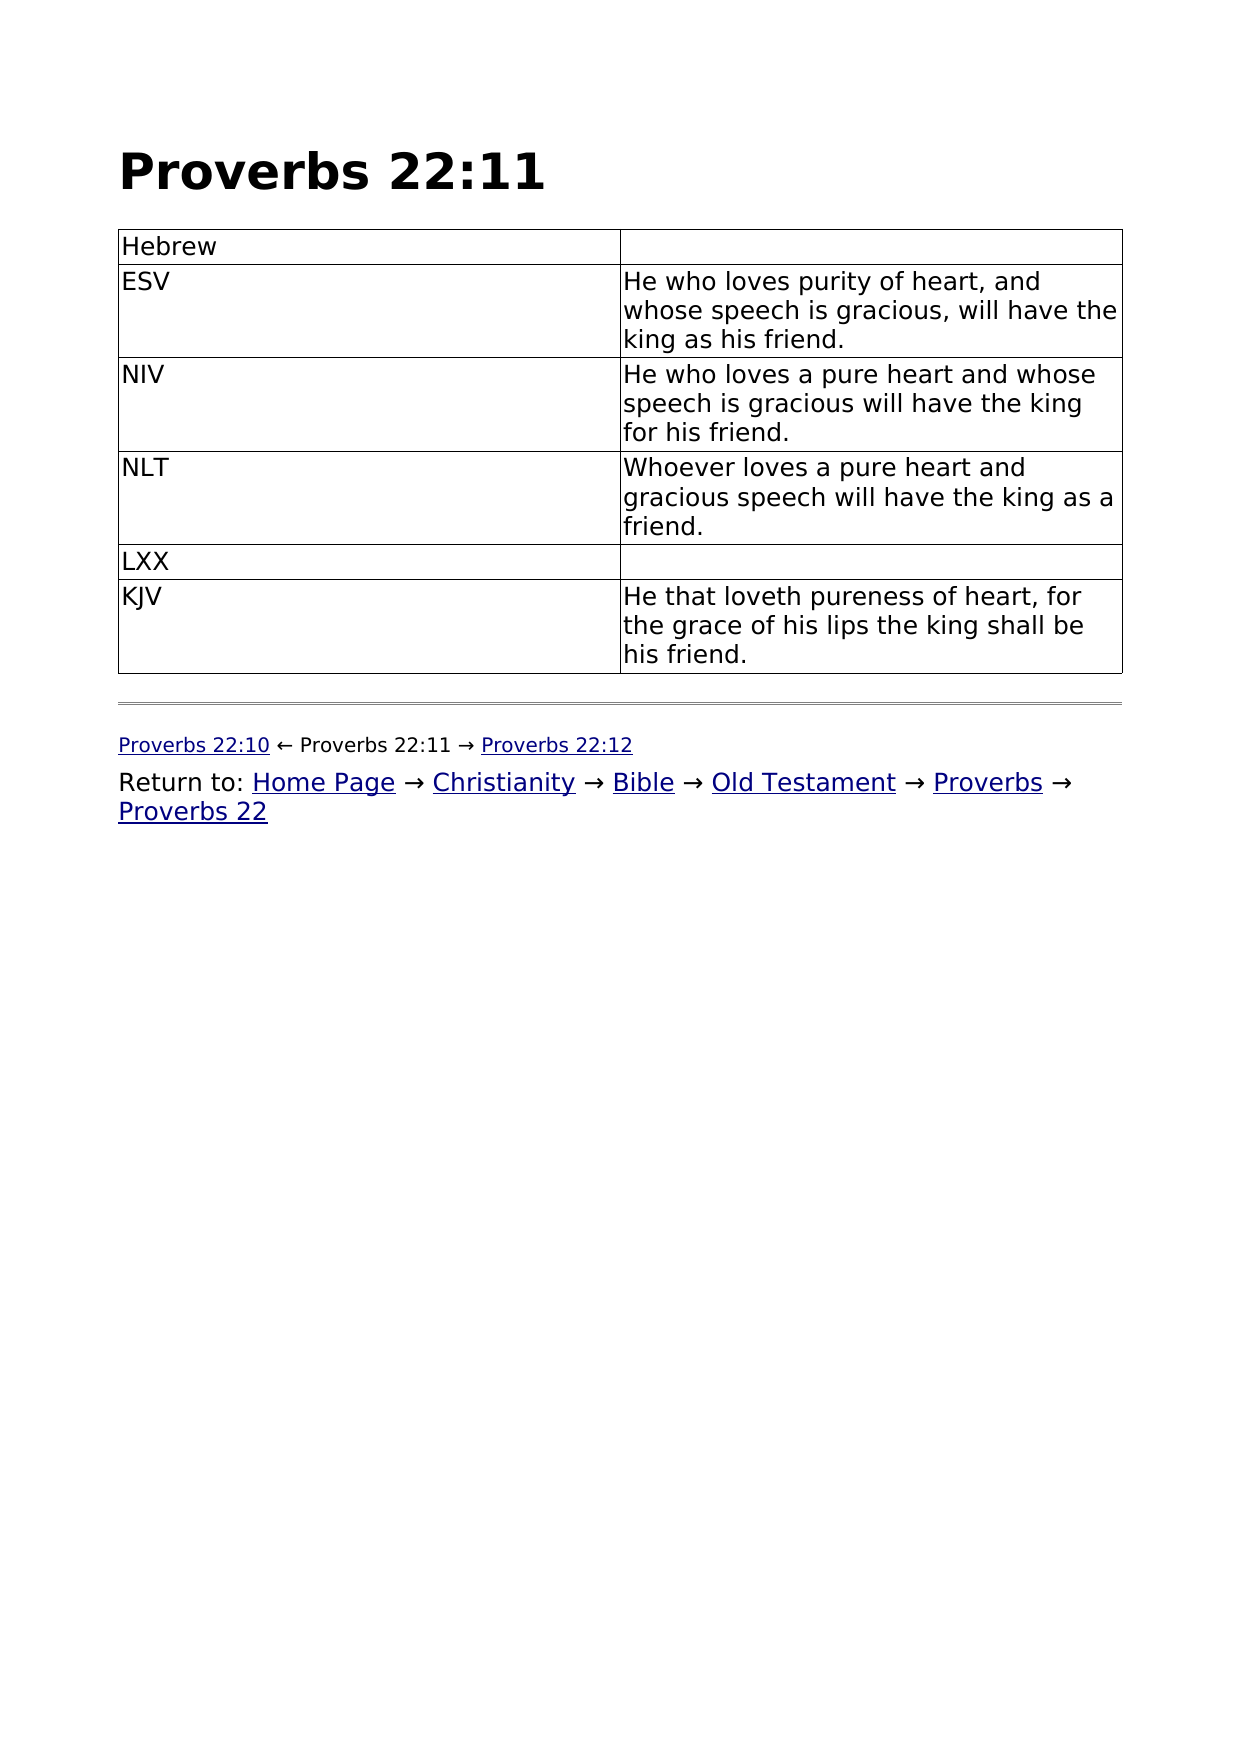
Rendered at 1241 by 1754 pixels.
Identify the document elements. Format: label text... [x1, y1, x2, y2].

table_cell NIV [119, 358, 620, 451]
table_cell Whoever loves a pure heart and gracious speech will have the king as a friend. [621, 452, 1122, 544]
table_cell NLT [119, 452, 620, 544]
text Proverbs 22:10 ← Proverbs 22:11 → Proverbs 22:12 [118, 734, 1122, 768]
table_cell [621, 545, 1122, 579]
table_cell He that loveth pureness of heart, for the grace of his lips the king shall be his friend. [621, 580, 1122, 673]
table_cell He who loves a pure heart and whose speech is gracious will have the king for his friend. [621, 358, 1122, 451]
table_cell LXX [119, 545, 620, 579]
subtitle Proverbs 22:11 [118, 143, 1122, 201]
table_cell He who loves purity of heart, and whose speech is gracious, will have the king as his friend. [621, 265, 1122, 357]
table_cell ESV [119, 265, 620, 357]
text Return to: Home Page → Christianity → Bible → Old Testament → Proverbs → Proverbs 22 [118, 768, 1122, 826]
table_cell KJV [119, 580, 620, 673]
table_header [621, 230, 1122, 264]
table_header Hebrew [119, 230, 620, 264]
